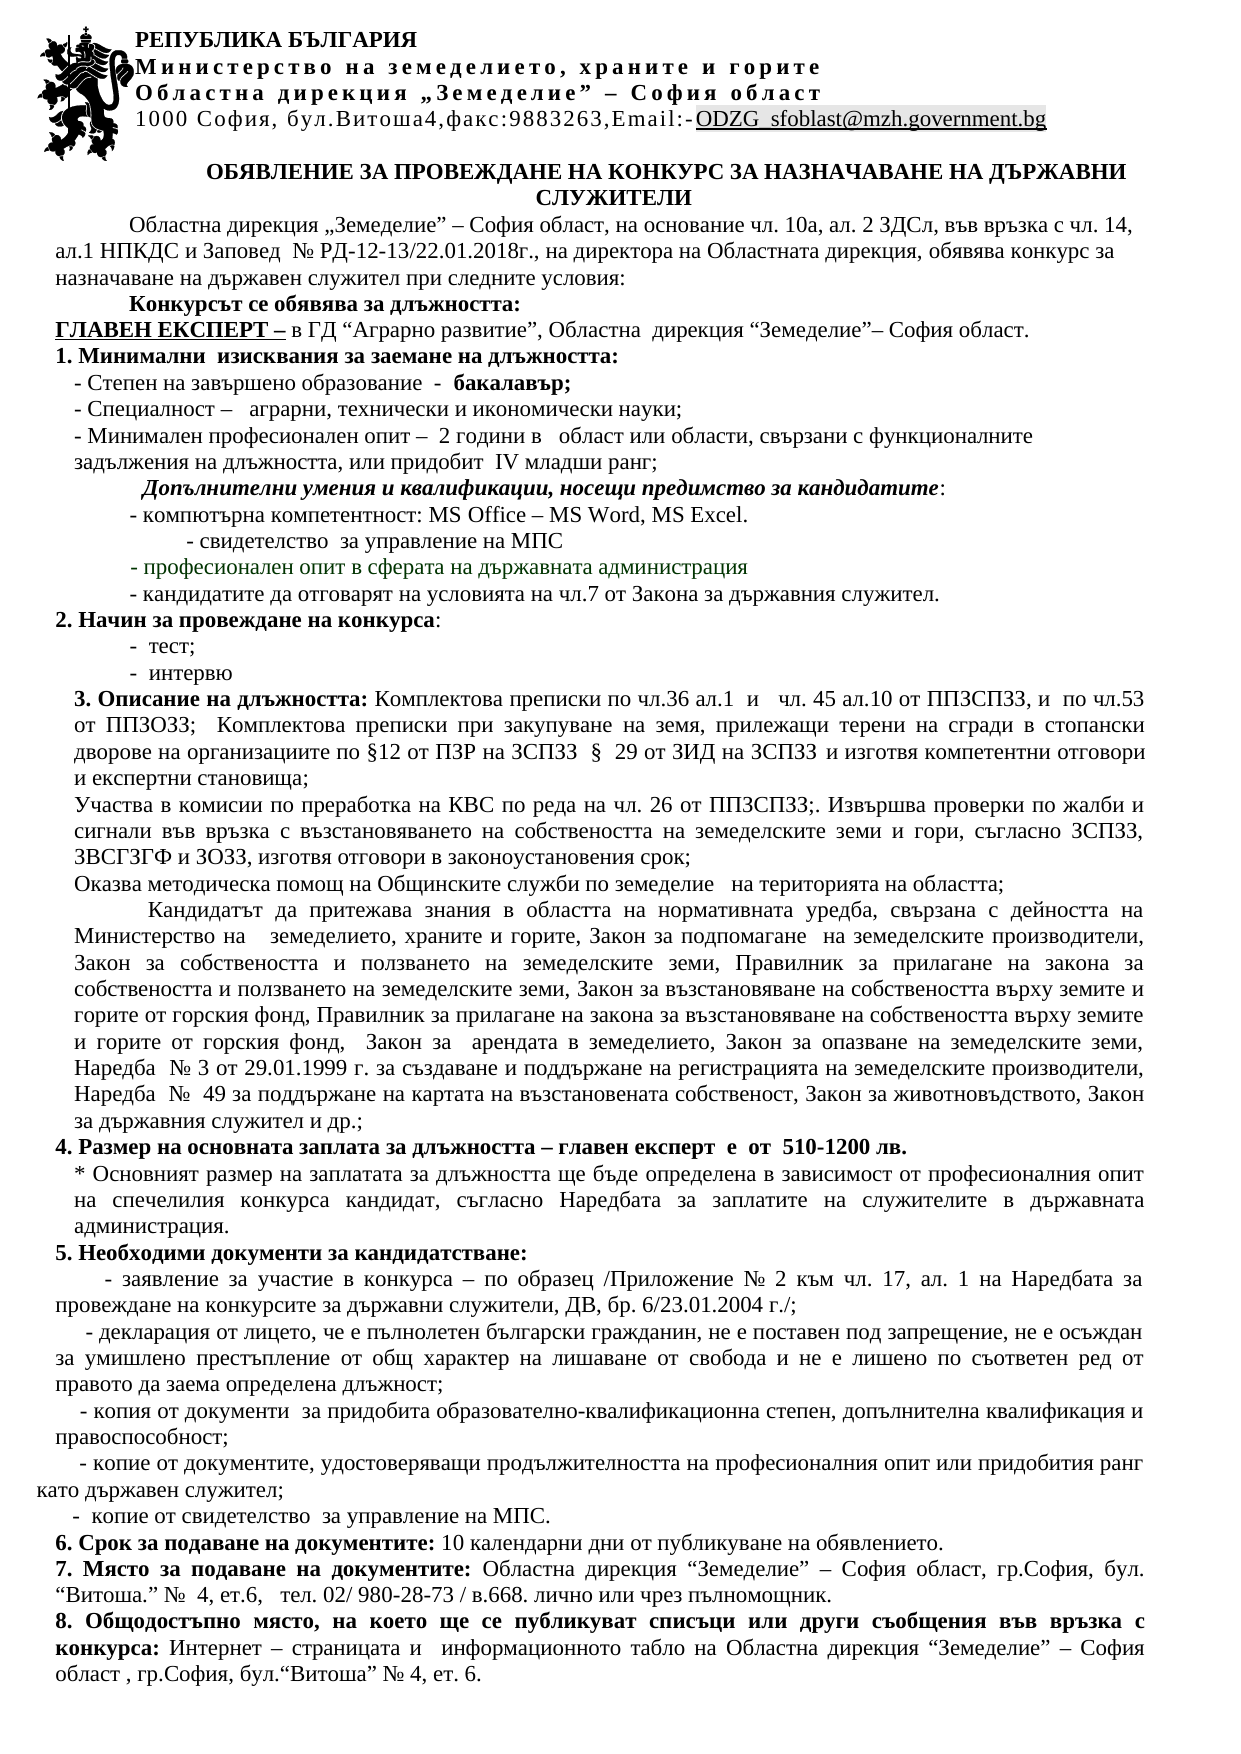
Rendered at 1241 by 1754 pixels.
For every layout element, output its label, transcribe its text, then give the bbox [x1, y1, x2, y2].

text - Минимален професионален опит – 2 години в област или области, свързани с функционалните задължения на длъжността, или придобит ІV младши ранг; [74, 422, 1146, 474]
text Кандидатът да притежава знания в областта на нормативната уредба, свързана с дейността на Министерство на земеделието, храните и горите, Закон за подпомагане на земеделските производители, Закон за собствеността и ползването на земеделските земи, Правилник за прилагане на закона за собствеността и ползването на земеделските земи, Закон за възстановяване на собствеността върху земите и горите от горския фонд, Правилник за прилагане на закона за възстановяване на собствеността върху земите и горите от горския фонд, Закон за арендата в земеделието, Закон за опазване на земеделските земи, Наредба № 3 от 29.01.1999 г. за създаване и поддържане на регистрацията на земеделските производители, Наредба № 49 за поддържане на картата на възстановената собственост, Закон за животновъдството, Закон за държавния служител и др.; [74, 896, 1146, 1133]
text Допълнителни умения и квалификации, носещи предимство за кандидатите: [55, 474, 1146, 501]
text - копия от документи за придобита образователно-квалификационна степен, допълнителна квалификация и правоспособност; [55, 1397, 1146, 1449]
text - професионален опит в сферата на държавната администрация [74, 553, 1146, 580]
text - копие от свидетелство за управление на МПС. [55, 1502, 1146, 1528]
text 8. Общодостъпно място, на което ще се публикуват списъци или други съобщения във връзка с конкурса: Интернет – страницата и информационното табло на Областна дирекция “Земеделие” – София област , гр.София, бул.“Витоша” № 4, ет. 6. [55, 1608, 1146, 1687]
text 5. Необходими документи за кандидатстване: [55, 1239, 1146, 1265]
text 6. Срок за подаване на документите: 10 календарни дни от публикуване на обявлението. [55, 1528, 1146, 1555]
text - свидетелство за управление на МПС [55, 527, 1146, 553]
text - тест; [55, 632, 1146, 659]
text - декларация от лицето, че е пълнолетен български гражданин, не е поставен под запрещение, не е осъждан за умишлено престъпление от общ характер на лишаване от свобода и не е лишено по съответен ред от правото да заема определена длъжност; [55, 1318, 1146, 1397]
text Областна дирекция „Земеделие” – София област, на основание чл. 10а, ал. 2 ЗДСл, във връзка с чл. 14, ал.1 НПКДС и Заповед № РД-12-13/22.01.2018г., на директора на Областната дирекция, обявява конкурс за назначаване на държавен служител при следните условия: [55, 211, 1146, 290]
text 3. Описание на длъжността: Комплектова преписки по чл.36 ал.1 и чл. 45 ал.10 от ППЗСПЗЗ, и по чл.53 от ППЗОЗЗ; Комплектова преписки при закупуване на земя, прилежащи терени на сгради в стопански дворове на организациите по §12 от ПЗР на ЗСПЗЗ § 29 от ЗИД на ЗСПЗЗ и изготвя компетентни отговори и експертни становища; [74, 685, 1146, 791]
text 1000 София, бул.Витоша4,факс:9883263,Email:-ODZG_sfoblast@mzh.government.bg [104, 105, 1181, 132]
text - заявление за участие в конкурса – по образец /Приложение № 2 към чл. 17, ал. 1 на Наредбата за провеждане на конкурсите за държавни служители, ДВ, бр. 6/23.01.2004 г./; [55, 1265, 1146, 1318]
text - Степен на завършено образование - бакалавър; [74, 369, 1146, 395]
text Министерство на земеделието, храните и горите [127, 53, 1181, 79]
text ОБЯВЛЕНИЕ ЗА ПРОВЕЖДАНЕ НА КОНКУРС ЗА НАЗНАЧАВАНЕ НА ДЪРЖАВНИ СЛУЖИТЕЛИ [29, 158, 1198, 211]
text РЕПУБЛИКА БЪЛГАРИЯ [87, 26, 1181, 53]
text 1. Минимални изисквания за заемане на длъжността: [55, 343, 1146, 369]
text Областна дирекция „Земеделие” – София област [117, 79, 1181, 105]
text ГЛАВЕН ЕКСПЕРТ – в ГД “Аграрно развитие”, Областна дирекция “Земеделие”– София област. [55, 316, 1161, 343]
text Оказва методическа помощ на Общинските служби по земеделие на територията на областта; [74, 870, 1146, 896]
text Участва в комисии по преработка на КВС по реда на чл. 26 от ППЗСПЗЗ;. Извършва проверки по жалби и сигнали във връзка с възстановяването на собствеността на земеделските земи и гори, съгласно ЗСПЗЗ, ЗВСГЗГФ и ЗОЗЗ, изготвя отговори в законоустановения срок; [74, 791, 1146, 870]
text 2. Начин за провеждане на конкурса: [55, 606, 1146, 632]
text - копие от документите, удостоверяващи продължителността на професионалния опит или придобития ранг като държавен служител; [36, 1449, 1146, 1502]
text - компютърна компетентност: MS Office – MS Word, MS Excel. [55, 501, 1146, 527]
text - интервю [55, 659, 1146, 685]
text - Специалност – аграрни, технически и икономически науки; [74, 395, 1146, 422]
text 7. Място за подаване на документите: Областна дирекция “Земеделие” – София област, гр.София, бул. “Витоша.” № 4, ет.6, тел. 02/ 980-28-73 / в.668. лично или чрез пълномощник. [55, 1555, 1146, 1608]
text - кандидатите да отговарят на условията на чл.7 от Закона за държавния служител. [55, 580, 1146, 606]
text 4. Размер на основната заплата за длъжността – главен експерт е от 510-1200 лв. [55, 1133, 1146, 1159]
text * Основният размер на заплатата за длъжността ще бъде определена в зависимост от професионалния опит на спечелилия конкурса кандидат, съгласно Наредбата за заплатите на служителите в държавната администрация. [74, 1159, 1146, 1239]
text Конкурсът се обявява за длъжността: [55, 290, 1146, 316]
